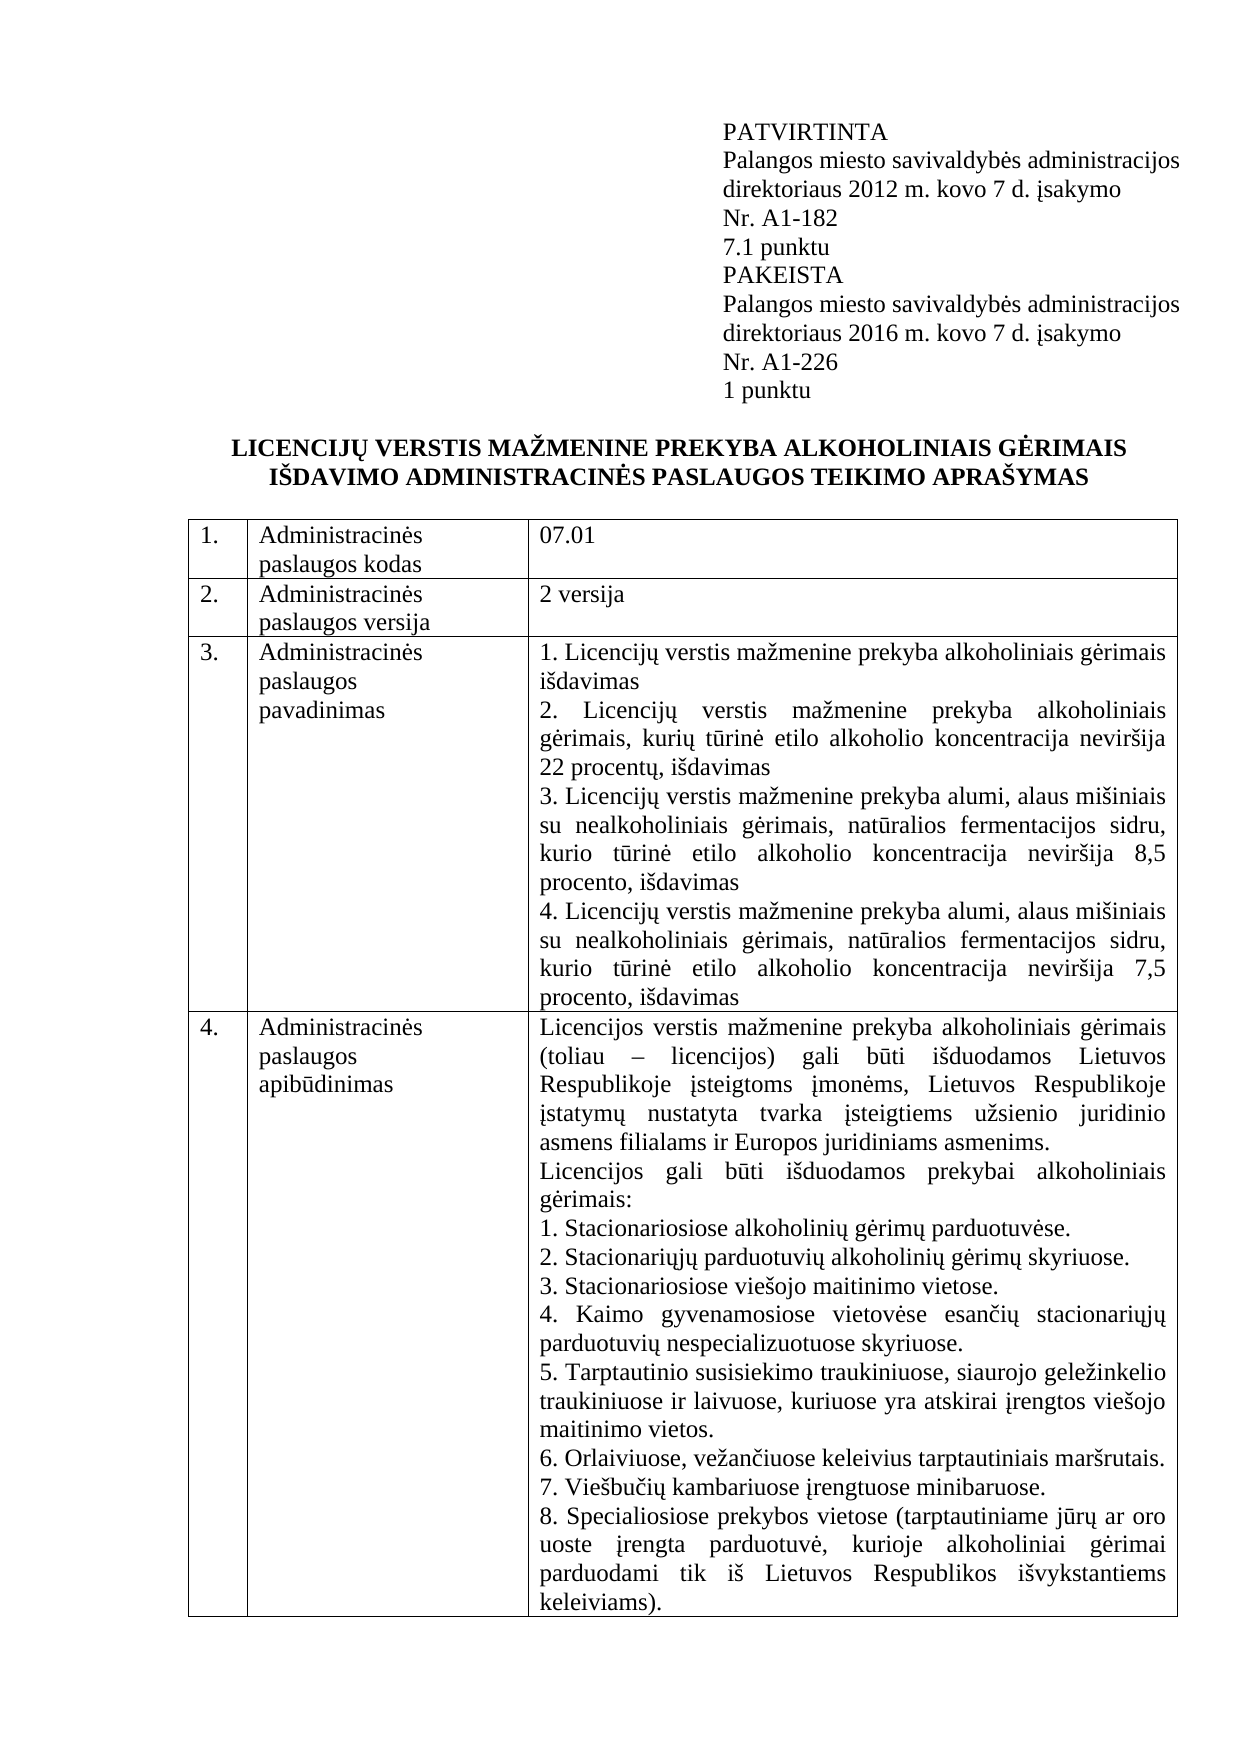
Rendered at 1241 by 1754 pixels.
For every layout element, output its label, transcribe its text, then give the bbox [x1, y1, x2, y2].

table_cell Licencijos verstis mažmenine prekyba alkoholiniais gėrimais (toliau – licencijos) gali būti išduodamos Lietuvos Respublikoje įsteigtoms įmonėms, Lietuvos Respublikoje įstatymų nustatyta tvarka įsteigtiems užsienio juridinio asmens filialams ir Europos juridiniams asmenims. Licencijos gali būti išduodamos prekybai alkoholiniais gėrimais: 1. Stacionariosiose alkoholinių gėrimų parduotuvėse. 2. Stacionariųjų parduotuvių alkoholinių gėrimų skyriuose. 3. Stacionariosiose viešojo maitinimo vietose. 4. Kaimo gyvenamosiose vietovėse esančių stacionariųjų parduotuvių nespecializuotuose skyriuose. 5. Tarptautinio susisiekimo traukiniuose, siaurojo geležinkelio traukiniuose ir laivuose, kuriuose yra atskirai įrengtos viešojo maitinimo vietos. 6. Orlaiviuose, vežančiuose keleivius tarptautiniais maršrutais. 7. Viešbučių kambariuose įrengtuose minibaruose. 8. Specialiosiose prekybos vietose (tarptautiniame jūrų ar oro uoste įrengta parduotuvė, kurioje alkoholiniai gėrimai parduodami tik iš Lietuvos Respublikos išvykstantiems keleiviams). [529, 1012, 1177, 1616]
table_cell [1178, 578, 1222, 636]
text Nr. A1-226 [723, 347, 1181, 375]
text 7.1 punktu [723, 232, 1181, 260]
table_cell 4. [189, 1012, 247, 1616]
text PATVIRTINTA [723, 117, 1181, 145]
table_cell [1178, 636, 1222, 1011]
table_cell Administracinės paslaugos versija [248, 579, 528, 636]
table_cell [1178, 1011, 1222, 1616]
table_cell 3. [189, 637, 247, 1011]
table_header 1. [189, 520, 247, 578]
table_cell Administracinės paslaugos apibūdinimas [248, 1012, 528, 1616]
text 1 punktu [723, 375, 1181, 404]
text Palangos miesto savivaldybės administracijos [723, 145, 1181, 174]
table_header [1178, 519, 1222, 578]
table_cell 2. [189, 579, 247, 636]
text direktoriaus 2016 m. kovo 7 d. įsakymo [723, 318, 1181, 347]
text PAKEISTA [723, 260, 1181, 289]
table_cell 1. Licencijų verstis mažmenine prekyba alkoholiniais gėrimais išdavimas 2. Licencijų verstis mažmenine prekyba alkoholiniais gėrimais, kurių tūrinė etilo alkoholio koncentracija neviršija 22 procentų, išdavimas 3. Licencijų verstis mažmenine prekyba alumi, alaus mišiniais su nealkoholiniais gėrimais, natūralios fermentacijos sidru, kurio tūrinė etilo alkoholio koncentracija neviršija 8,5 procento, išdavimas 4. Licencijų verstis mažmenine prekyba alumi, alaus mišiniais su nealkoholiniais gėrimais, natūralios fermentacijos sidru, kurio tūrinė etilo alkoholio koncentracija neviršija 7,5 procento, išdavimas [529, 637, 1177, 1011]
text Palangos miesto savivaldybės administracijos [723, 289, 1181, 318]
text Nr. A1-182 [723, 203, 1181, 232]
text direktoriaus 2012 m. kovo 7 d. įsakymo [723, 174, 1181, 203]
table_cell 2 versija [529, 579, 1177, 636]
table_cell Administracinės paslaugos pavadinimas [248, 637, 528, 1011]
table_header 07.01 [529, 520, 1177, 578]
text Licencijų verstis mažmenine prekyba alkoholiniais gėrimais išdavimo ADMINISTRACINĖS PASLAUGOS TEIKIMO APRAŠYMAS [177, 433, 1181, 490]
table_header Administracinės paslaugos kodas [248, 520, 528, 578]
